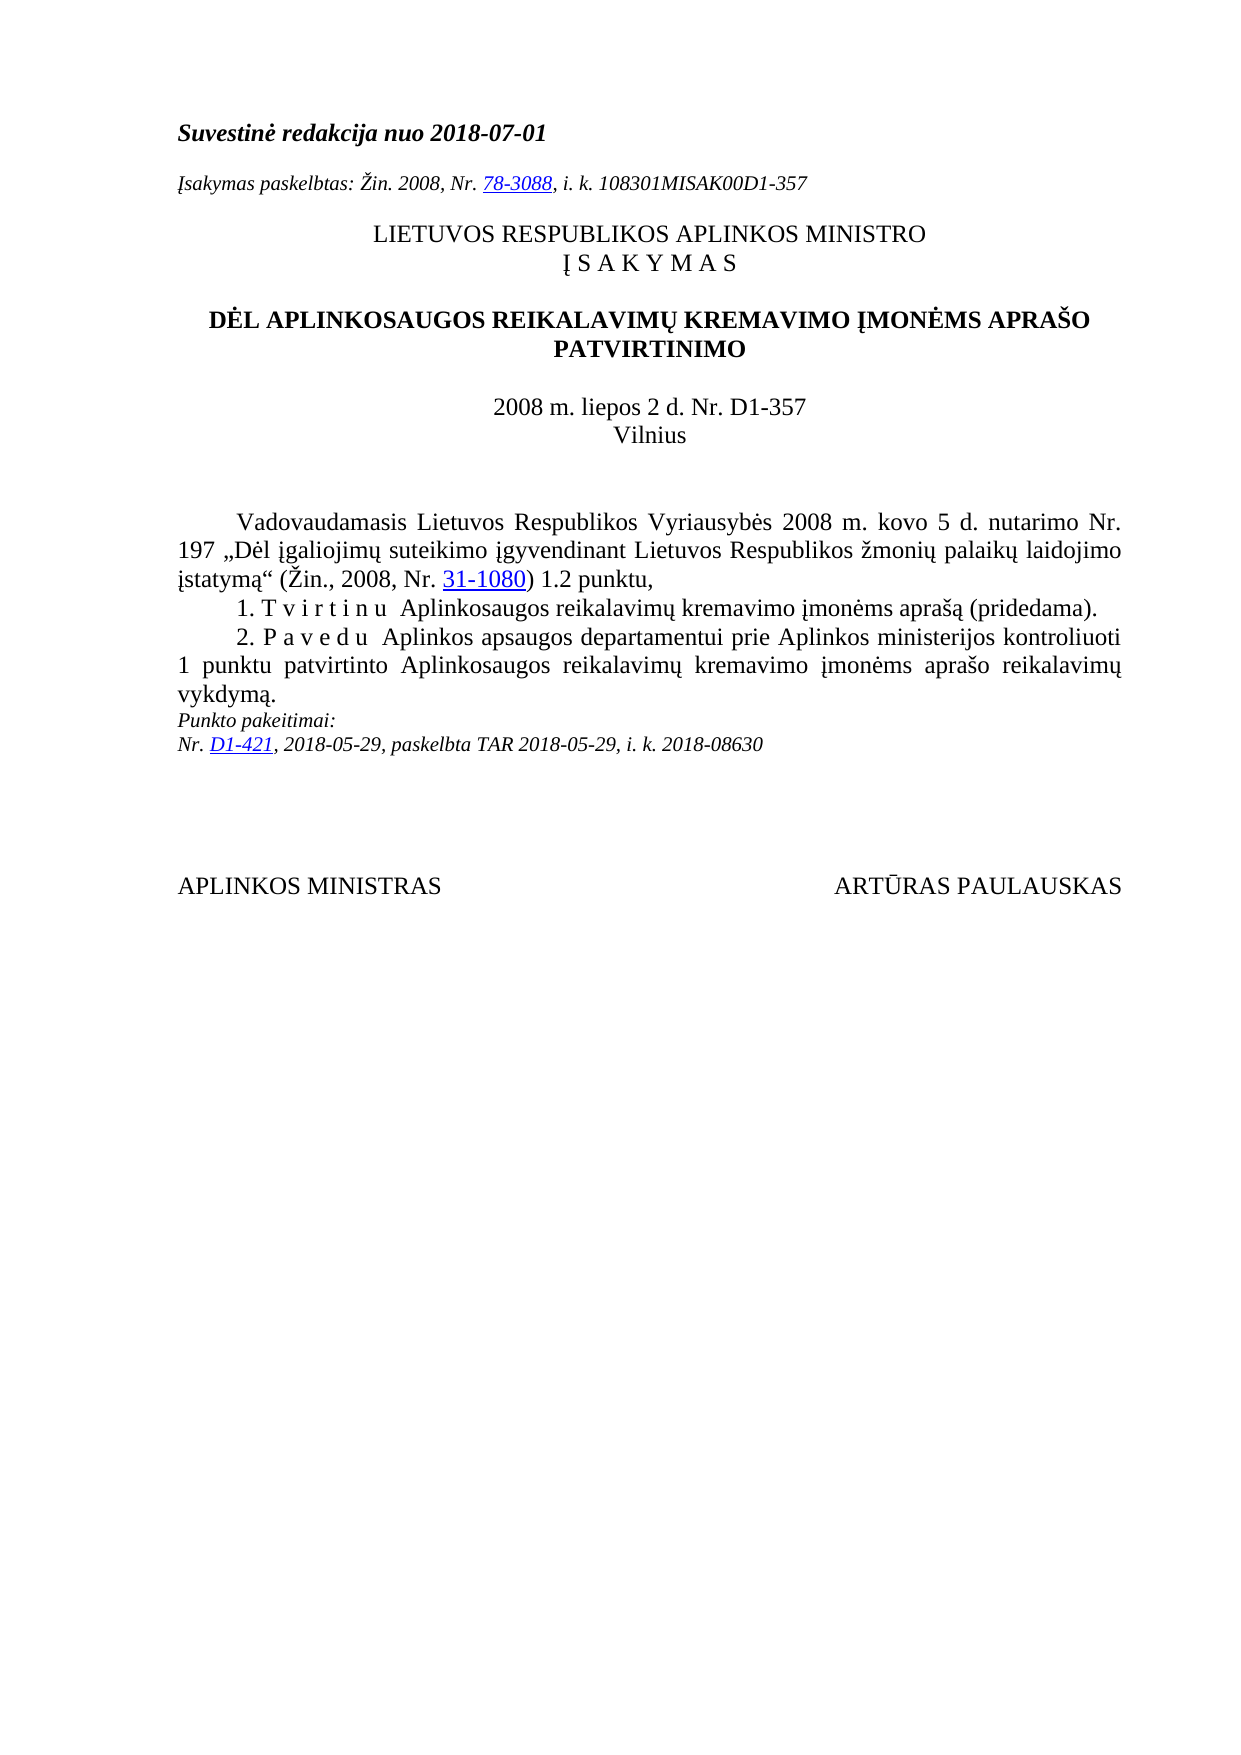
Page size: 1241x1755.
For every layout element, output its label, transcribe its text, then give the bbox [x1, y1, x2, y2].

text Vadovaudamasis Lietuvos Respublikos Vyriausybės 2008 m. kovo 5 d. nutarimo Nr. 197 „Dėl įgaliojimų suteikimo įgyvendinant Lietuvos Respublikos žmonių palaikų laidojimo įstatymą“ (Žin., 2008, Nr. 31-1080) 1.2 punktu, [177, 507, 1122, 593]
text ĮSAKYMAS [177, 248, 1122, 277]
text Nr. D1-421, 2018-05-29, paskelbta TAR 2018-05-29, i. k. 2018-08630 [177, 732, 1122, 756]
text Įsakymas paskelbtas: Žin. 2008, Nr. 78-3088, i. k. 108301MISAK00D1-357 [177, 171, 1122, 195]
text 2. Pavedu Aplinkos apsaugos departamentui prie Aplinkos ministerijos kontroliuoti 1 punktu patvirtinto Aplinkosaugos reikalavimų kremavimo įmonėms aprašo reikalavimų vykdymą. [177, 622, 1122, 708]
text Suvestinė redakcija nuo 2018-07-01 [177, 118, 1122, 147]
text Punkto pakeitimai: [177, 708, 1122, 732]
text LIETUVOS RESPUBLIKOS APLINKOS MINISTRO [177, 219, 1122, 248]
text DĖL APLINKOSAUGOS REIKALAVIMŲ KREMAVIMO ĮMONĖMS APRAŠO PATVIRTINIMO [177, 305, 1122, 363]
text 1. Tvirtinu Aplinkosaugos reikalavimų kremavimo įmonėms aprašą (pridedama). [177, 593, 1122, 622]
text APLINKOS MINISTRAS ARTŪRAS PAULAUSKAS [177, 871, 1122, 900]
text 2008 m. liepos 2 d. Nr. D1-357 [177, 392, 1122, 420]
text Vilnius [177, 420, 1122, 449]
